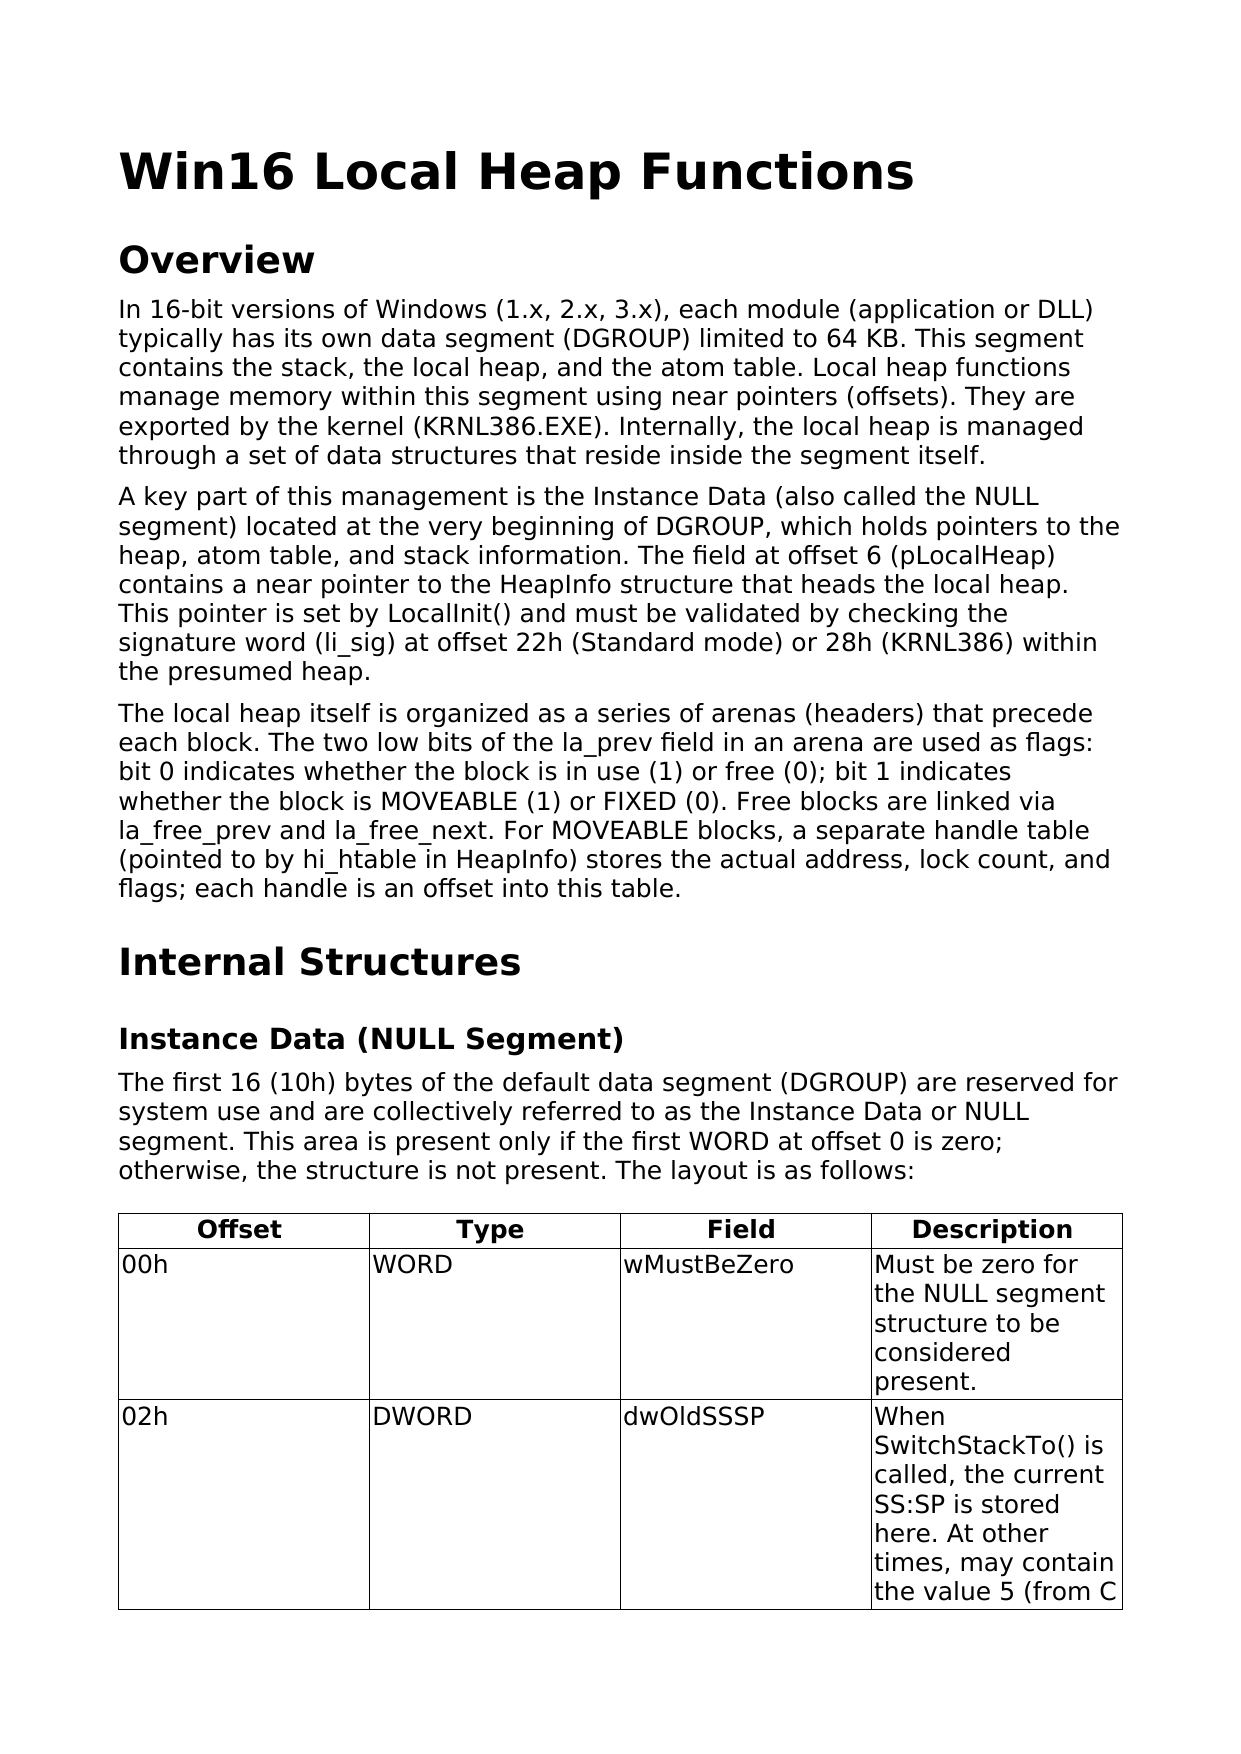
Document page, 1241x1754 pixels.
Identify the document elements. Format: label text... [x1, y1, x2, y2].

table_cell 02h [119, 1400, 369, 1609]
text The local heap itself is organized as a series of arenas (headers) that precede each block. The two low bits of the la_prev field in an arena are used as flags: bit 0 indicates whether the block is in use (1) or free (0); bit 1 indicates whether the block is MOVEABLE (1) or FIXED (0). Free blocks are linked via la_free_prev and la_free_next. For MOVEABLE blocks, a separate handle table (pointed to by hi_htable in HeapInfo) stores the actual address, lock count, and flags; each handle is an offset into this table. [118, 699, 1122, 903]
table_cell DWORD [370, 1400, 620, 1609]
table_header Field [621, 1214, 871, 1247]
table_cell 00h [119, 1249, 369, 1399]
text A key part of this management is the Instance Data (also called the NULL segment) located at the very beginning of DGROUP, which holds pointers to the heap, atom table, and stack information. The field at offset 6 (pLocalHeap) contains a near pointer to the HeapInfo structure that heads the local heap. This pointer is set by LocalInit() and must be validated by checking the signature word (li_sig) at offset 22h (Standard mode) or 28h (KRNL386) within the presumed heap. [118, 482, 1122, 687]
subtitle Internal Structures [118, 941, 1122, 984]
text In 16-bit versions of Windows (1.x, 2.x, 3.x), each module (application or DLL) typically has its own data segment (DGROUP) limited to 64 KB. This segment contains the stack, the local heap, and the atom table. Local heap functions manage memory within this segment using near pointers (offsets). They are exported by the kernel (KRNL386.EXE). Internally, the local heap is managed through a set of data structures that reside inside the segment itself. [118, 295, 1122, 470]
table_cell wMustBeZero [621, 1249, 871, 1399]
subtitle Instance Data (NULL Segment) [118, 1022, 1122, 1056]
table_cell When SwitchStackTo() is called, the current SS:SP is stored here. At other times, may contain the value 5 (from C [872, 1400, 1122, 1609]
table_header Description [872, 1214, 1122, 1247]
subtitle Win16 Local Heap Functions [118, 143, 1122, 201]
table_cell dwOldSSSP [621, 1400, 871, 1609]
table_cell Must be zero for the NULL segment structure to be considered present. [872, 1249, 1122, 1399]
text The first 16 (10h) bytes of the default data segment (DGROUP) are reserved for system use and are collectively referred to as the Instance Data or NULL segment. This area is present only if the first WORD at offset 0 is zero; otherwise, the structure is not present. The layout is as follows: [118, 1068, 1122, 1185]
table_cell WORD [370, 1249, 620, 1399]
subtitle Overview [118, 239, 1122, 282]
table_header Type [370, 1214, 620, 1247]
table_header Offset [119, 1214, 369, 1247]
